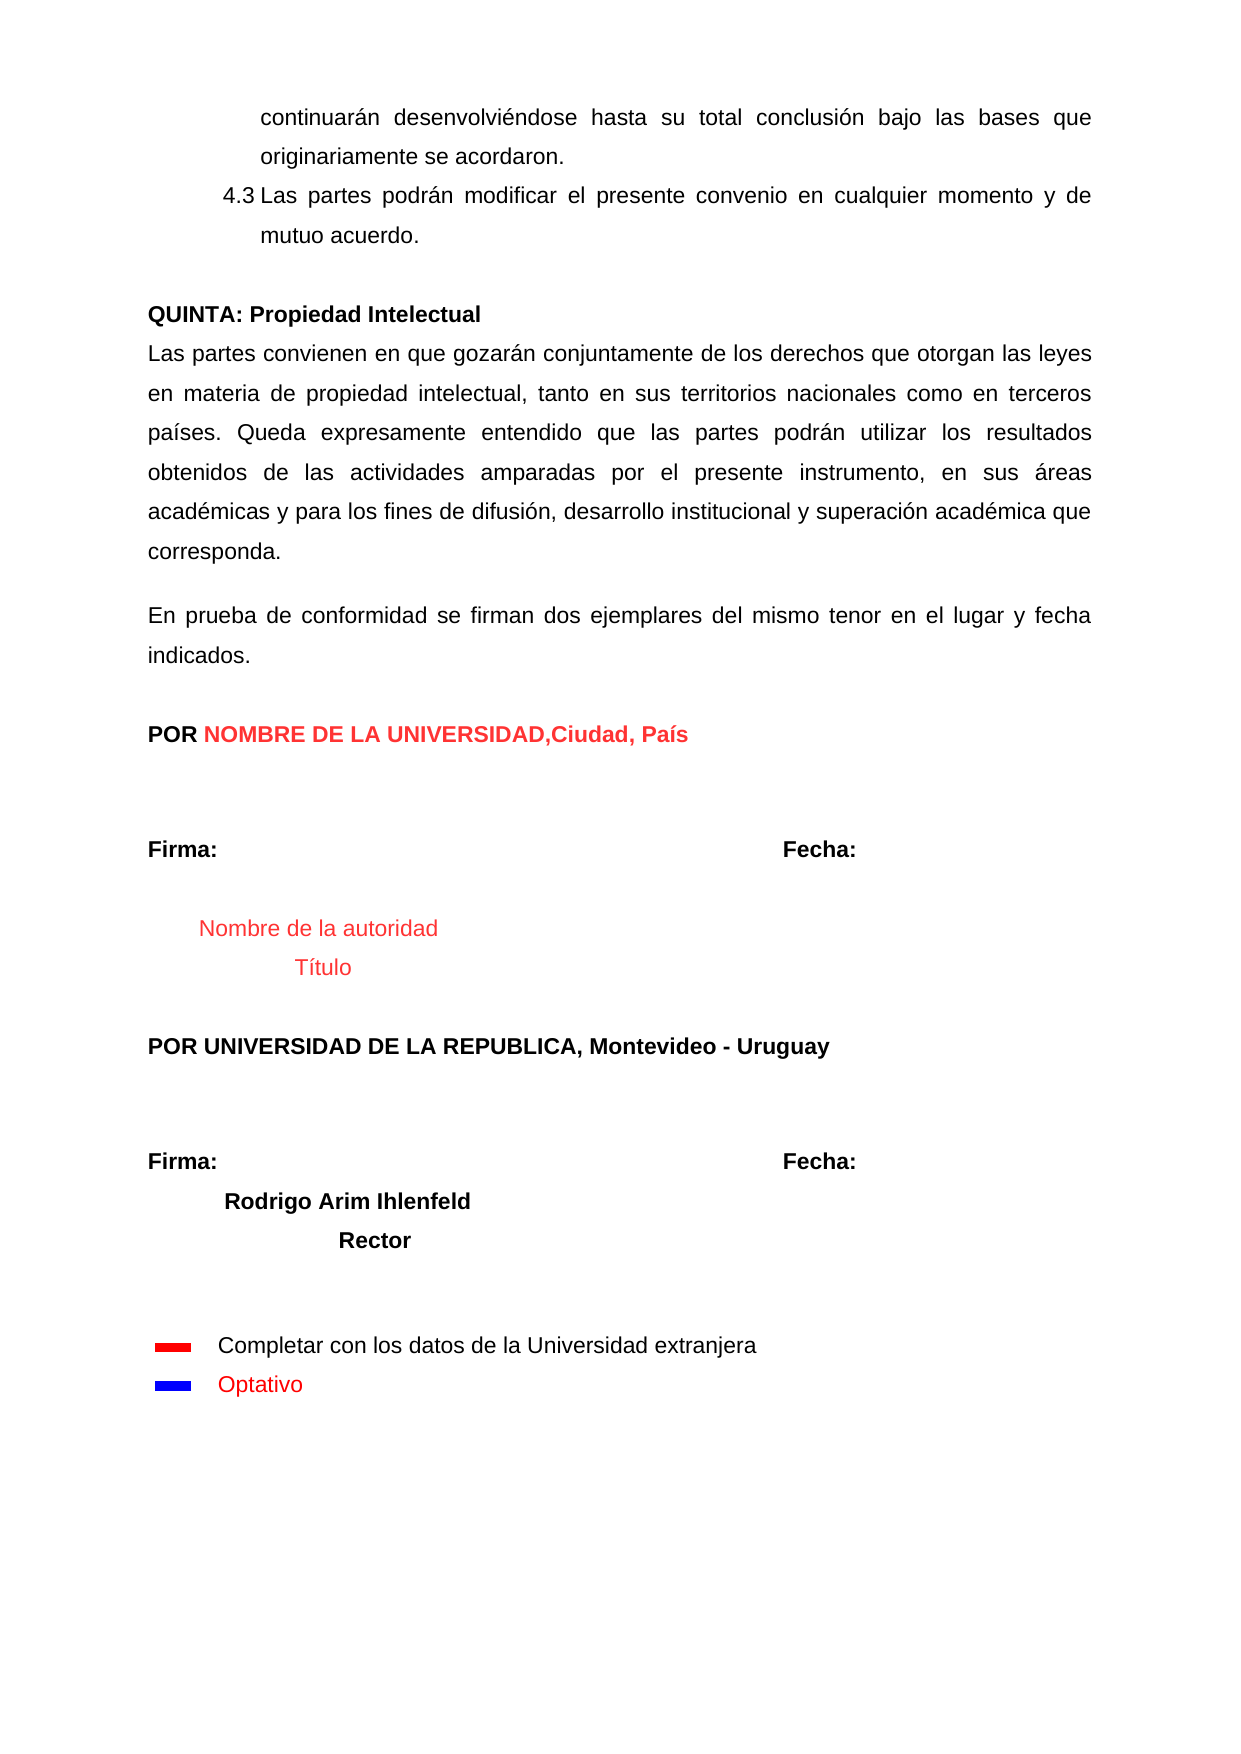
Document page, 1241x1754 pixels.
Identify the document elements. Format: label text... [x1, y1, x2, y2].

list continuarán desenvolviéndose hasta su total conclusión bajo las bases que originariamente se acordaron. [223, 103, 1092, 169]
list Las partes podrán modificar el presente convenio en cualquier momento y de mutuo acuerdo. [223, 182, 1092, 248]
text Completar con los datos de la Universidad extranjera [148, 1332, 1092, 1359]
text En prueba de conformidad se firman dos ejemplares del mismo tenor en el lugar y fecha indicados. [148, 602, 1092, 668]
text Firma: Fecha: [148, 836, 1092, 862]
text Optativo [148, 1371, 1092, 1398]
text Rector [148, 1227, 1092, 1253]
text Nombre de la autoridad [148, 915, 1092, 941]
text QUINTA: Propiedad Intelectual [148, 301, 1087, 327]
text Firma: Fecha: [148, 1148, 1092, 1174]
text POR UNIVERSIDAD DE LA REPUBLICA, Montevideo - Uruguay [148, 1033, 1092, 1059]
text POR NOMBRE DE LA UNIVERSIDAD,Ciudad, País [148, 721, 1092, 747]
text Las partes convienen en que gozarán conjuntamente de los derechos que otorgan las leyes en materia de propiedad intelectual, tanto en sus territorios nacionales como en terceros países. Queda expresamente entendido que las partes podrán utilizar los resultados obtenidos de las actividades amparadas por el presente instrumento, en sus áreas académicas y para los fines de difusión, desarrollo institucional y superación académica que corresponda. [148, 340, 1092, 564]
text Título [148, 954, 1092, 981]
text Rodrigo Arim Ihlenfeld [148, 1188, 1092, 1214]
